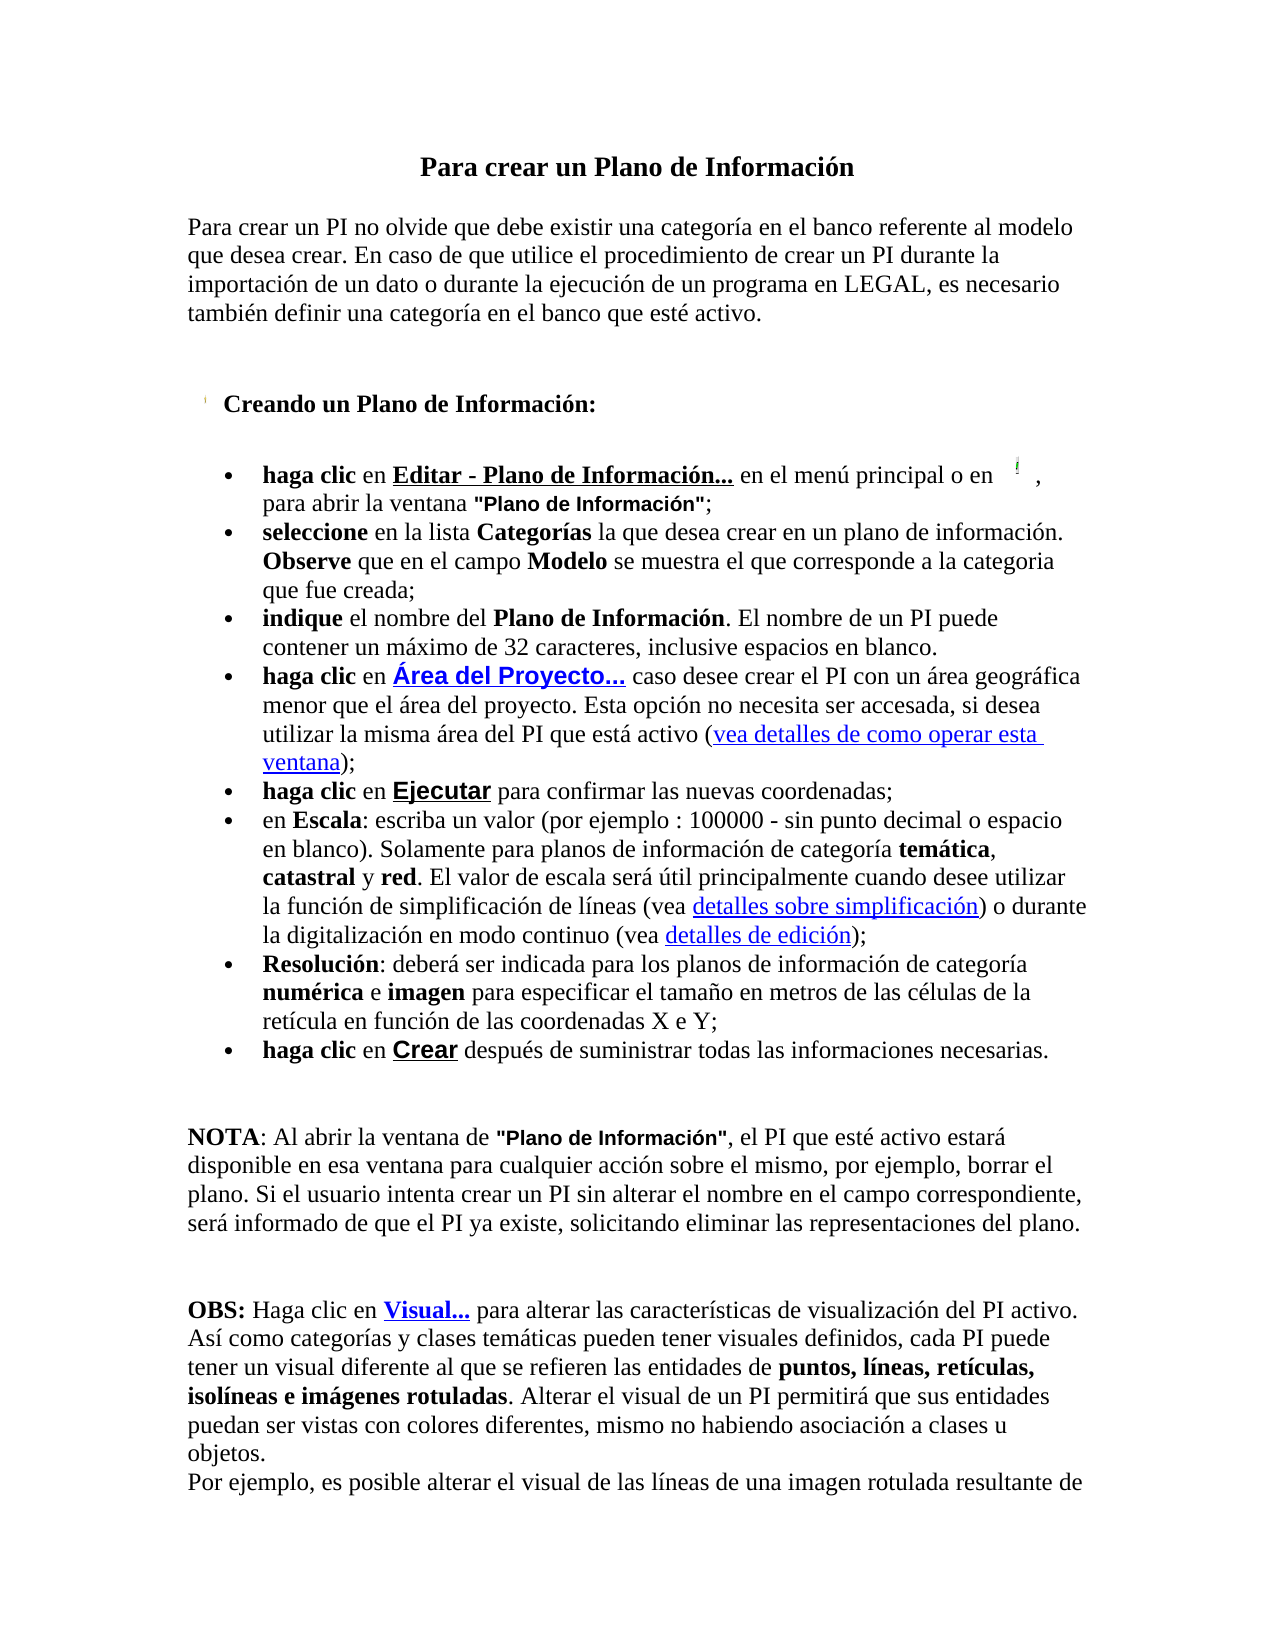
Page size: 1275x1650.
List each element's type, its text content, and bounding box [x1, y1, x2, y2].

subtitle Para crear un Plano de Información [187, 150, 1087, 182]
list Resolución: deberá ser indicada para los planos de información de categoría numérica e imagen para especificar el tamaño en metros de las células de la retícula en función de las coordenadas X e Y; [225, 949, 1087, 1035]
list en Escala: escriba un valor (por ejemplo : 100000 - sin punto decimal o espacio en blanco). Solamente para planos de información de categoría temática, catastral y red. El valor de escala será útil principalmente cuando desee utilizar la función de simplificación de líneas (vea detalles sobre simplificación) o durante la digitalización en modo continuo (vea detalles de edición); [225, 805, 1087, 949]
list haga clic en Crear después de suministrar todas las informaciones necesarias. [225, 1035, 1087, 1064]
list haga clic en Área del Proyecto... caso desee crear el PI con un área geográfica menor que el área del proyecto. Esta opción no necesita ser accesada, si desea utilizar la misma área del PI que está activo (vea detalles de como operar esta ventana); [225, 661, 1087, 776]
list indique el nombre del Plano de Información. El nombre de un PI puede contener un máximo de 32 caracteres, inclusive espacios en blanco. [225, 603, 1087, 661]
list haga clic en Ejecutar para confirmar las nuevas coordenadas; [225, 776, 1087, 805]
text Creando un Plano de Información: [187, 356, 1087, 418]
list seleccione en la lista Categorías la que desea crear en un plano de información. Observe que en el campo Modelo se muestra el que corresponde a la categoria que fue creada; [225, 517, 1087, 603]
text NOTA: Al abrir la ventana de "Plano de Información", el PI que esté activo estará disponible en esa ventana para cualquier acción sobre el mismo, por ejemplo, borrar el plano. Si el usuario intenta crear un PI sin alterar el nombre en el campo correspondiente, será informado de que el PI ya existe, solicitando eliminar las representaciones del plano. [187, 1093, 1087, 1237]
text Para crear un PI no olvide que debe existir una categoría en el banco referente al modelo que desea crear. En caso de que utilice el procedimiento de crear un PI durante la importación de un dato o durante la ejecución de un programa en LEGAL, es necesario también definir una categoría en el banco que esté activo. [187, 212, 1087, 327]
list haga clic en Editar - Plano de Información... en el menú principal o en , para abrir la ventana "Plano de Información"; [225, 447, 1087, 517]
picture [1015, 456, 1019, 474]
text OBS: Haga clic en Visual... para alterar las características de visualización del PI activo. Así como categorías y clases temáticas pueden tener visuales definidos, cada PI puede tener un visual diferente al que se refieren las entidades de puntos, líneas, retículas, isolíneas e imágenes rotuladas. Alterar el visual de un PI permitirá que sus entidades puedan ser vistas con colores diferentes, mismo no habiendo asociación a clases u objetos. Por ejemplo, es posible alterar el visual de las líneas de una imagen rotulada resultante de [187, 1266, 1087, 1496]
